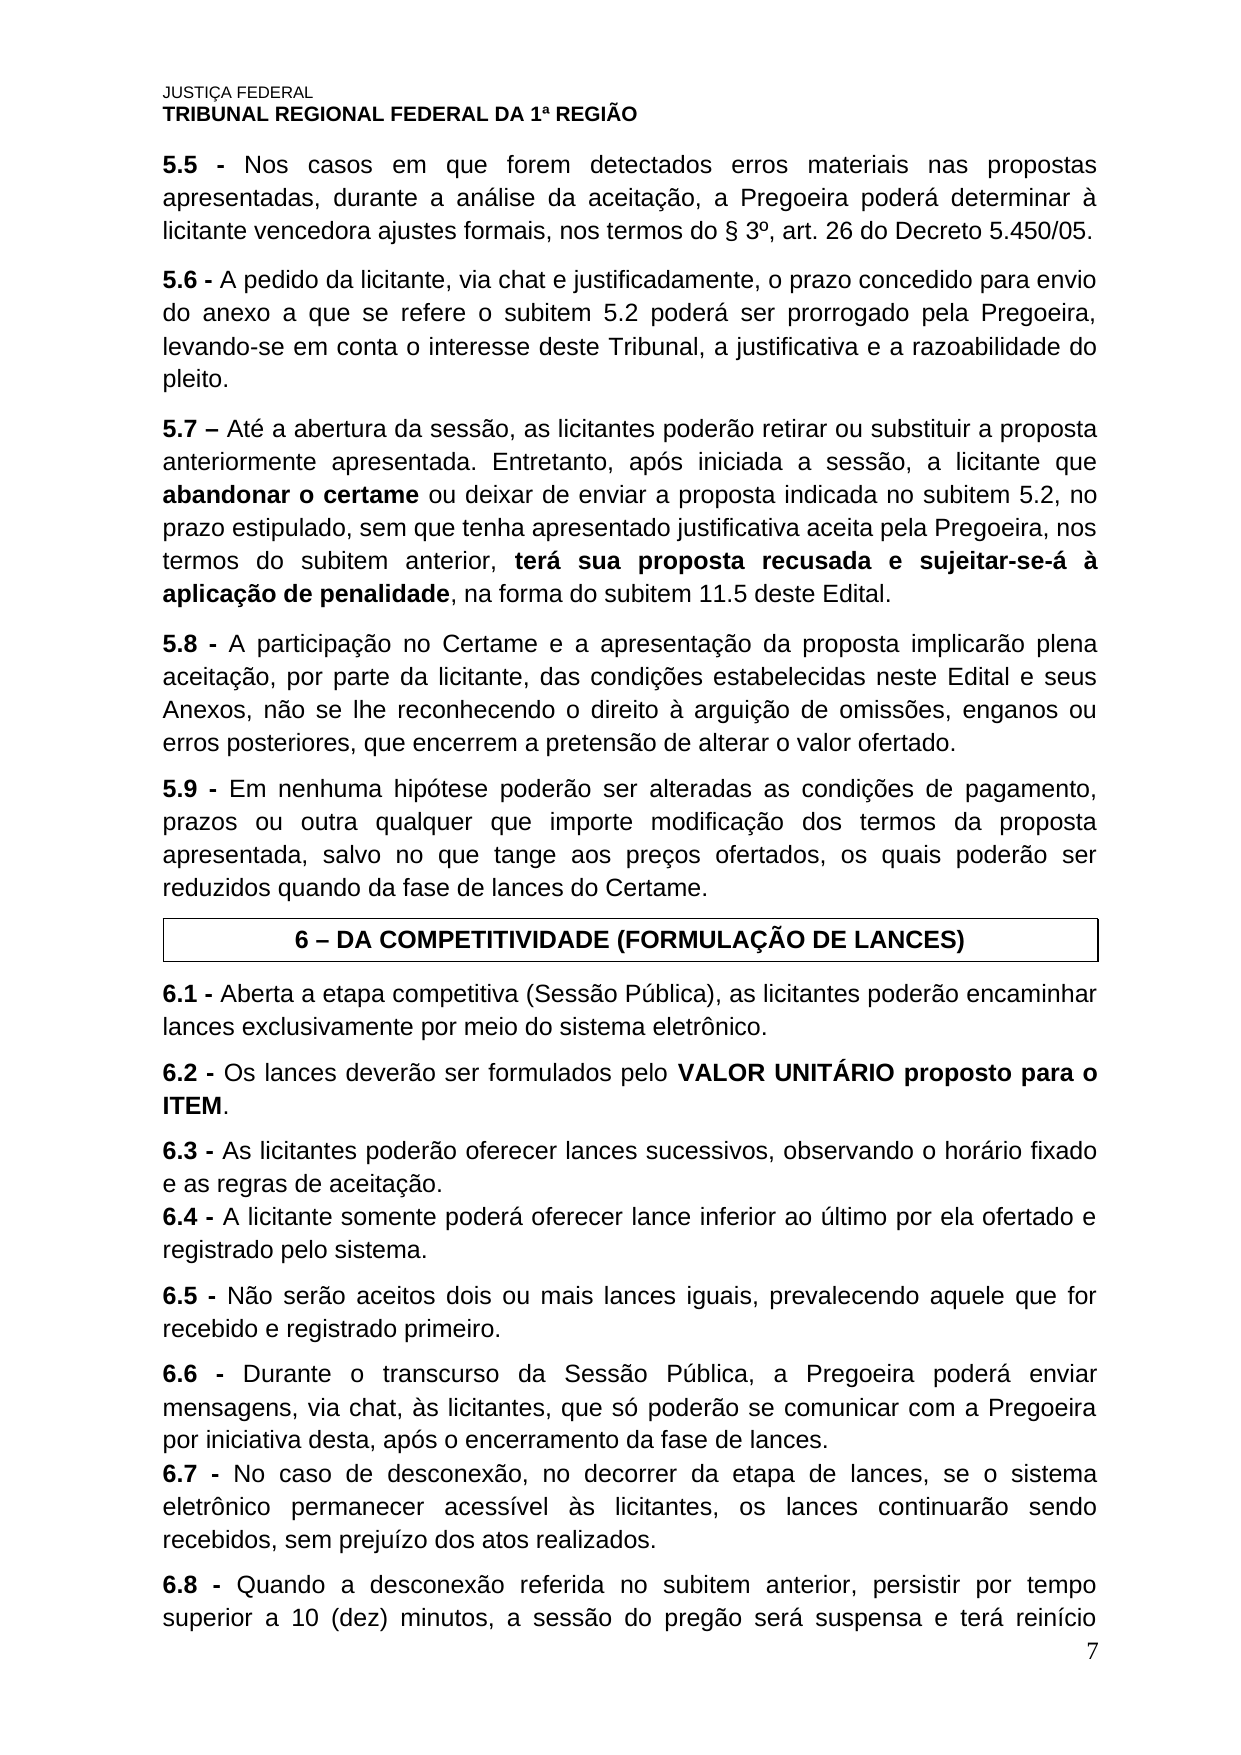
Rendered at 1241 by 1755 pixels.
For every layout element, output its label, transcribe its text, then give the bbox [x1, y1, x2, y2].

text 5.6 - A pedido da licitante, via chat e justificadamente, o prazo concedido para envio do anexo a que se refere o subitem 5.2 poderá ser prorrogado pela Pregoeira, levando-se em conta o interesse deste Tribunal, a justificativa e a razoabilidade do pleito. [162, 265, 1098, 393]
text 5.7 – Até a abertura da sessão, as licitantes poderão retirar ou substituir a proposta anteriormente apresentada. Entretanto, após iniciada a sessão, a licitante que abandonar o certame ou deixar de enviar a proposta indicada no subitem 5.2, no prazo estipulado, sem que tenha apresentado justificativa aceita pela Pregoeira, nos termos do subitem anterior, terá sua proposta recusada e sujeitar-se-á à aplicação de penalidade, na forma do subitem 11.5 deste Edital. [162, 414, 1098, 608]
text 6.1 - Aberta a etapa competitiva (Sessão Pública), as licitantes poderão encaminhar lances exclusivamente por meio do sistema eletrônico. [970, 979, 1098, 1041]
text 6.5 - Não serão aceitos dois ou mais lances iguais, prevalecendo aquele que for recebido e registrado primeiro. [970, 1281, 1098, 1343]
text 5.5 - Nos casos em que forem detectados erros materiais nas propostas apresentadas, durante a análise da aceitação, a Pregoeira poderá determinar à licitante vencedora ajustes formais, nos termos do § 3º, art. 26 do Decreto 5.450/05. [162, 150, 1098, 244]
text 6 – DA COMPETITIVIDADE (FORMULAÇÃO DE LANCES) [970, 919, 1097, 961]
text 6.2 - Os lances deverão ser formulados pelo VALOR UNITÁRIO proposto para o ITEM. [162, 1058, 293, 1119]
text 6.1 - Aberta a etapa competitiva (Sessão Pública), as licitantes poderão encaminhar lances exclusivamente por meio do sistema eletrônico. [162, 979, 293, 1041]
text 5.9 - Em nenhuma hipótese poderão ser alteradas as condições de pagamento, prazos ou outra qualquer que importe modificação dos termos da proposta apresentada, salvo no que tange aos preços ofertados, os quais poderão ser reduzidos quando da fase de lances do Certame. [162, 773, 293, 901]
text 6.6 - Durante o transcurso da Sessão Pública, a Pregoeira poderá enviar mensagens, via chat, às licitantes, que só poderão se comunicar com a Pregoeira por iniciativa desta, após o encerramento da fase de lances. [162, 1359, 1098, 1454]
text 6.5 - Não serão aceitos dois ou mais lances iguais, prevalecendo aquele que for recebido e registrado primeiro. [162, 1281, 293, 1343]
text 6.7 - No caso de desconexão, no decorrer da etapa de lances, se o sistema eletrônico permanecer acessível às licitantes, os lances continuarão sendo recebidos, sem prejuízo dos atos realizados. [162, 1458, 1098, 1553]
text 6.8 - Quando a desconexão referida no subitem anterior, persistir por tempo superior a 10 (dez) minutos, a sessão do pregão será suspensa e terá reinício [162, 1570, 1098, 1632]
text 5.8 - A participação no Certame e a apresentação da proposta implicarão plena aceitação, por parte da licitante, das condições estabelecidas neste Edital e seus Anexos, não se lhe reconhecendo o direito à arguição de omissões, enganos ou erros posteriores, que encerrem a pretensão de alterar o valor ofertado. [970, 629, 1098, 757]
text 6.3 - As licitantes poderão oferecer lances sucessivos, observando o horário fixado e as regras de aceitação. [970, 1136, 1098, 1198]
text 6.4 - A licitante somente poderá oferecer lance inferior ao último por ela ofertado e registrado pelo sistema. [970, 1202, 1098, 1264]
text 5.8 - A participação no Certame e a apresentação da proposta implicarão plena aceitação, por parte da licitante, das condições estabelecidas neste Edital e seus Anexos, não se lhe reconhecendo o direito à arguição de omissões, enganos ou erros posteriores, que encerrem a pretensão de alterar o valor ofertado. [162, 629, 293, 757]
text 6 – DA COMPETITIVIDADE (FORMULAÇÃO DE LANCES) [164, 919, 293, 961]
text 6.4 - A licitante somente poderá oferecer lance inferior ao último por ela ofertado e registrado pelo sistema. [162, 1202, 293, 1264]
text 5.9 - Em nenhuma hipótese poderão ser alteradas as condições de pagamento, prazos ou outra qualquer que importe modificação dos termos da proposta apresentada, salvo no que tange aos preços ofertados, os quais poderão ser reduzidos quando da fase de lances do Certame. [970, 773, 1098, 901]
text 6.2 - Os lances deverão ser formulados pelo VALOR UNITÁRIO proposto para o ITEM. [970, 1058, 1098, 1119]
text 6.3 - As licitantes poderão oferecer lances sucessivos, observando o horário fixado e as regras de aceitação. [162, 1136, 293, 1198]
